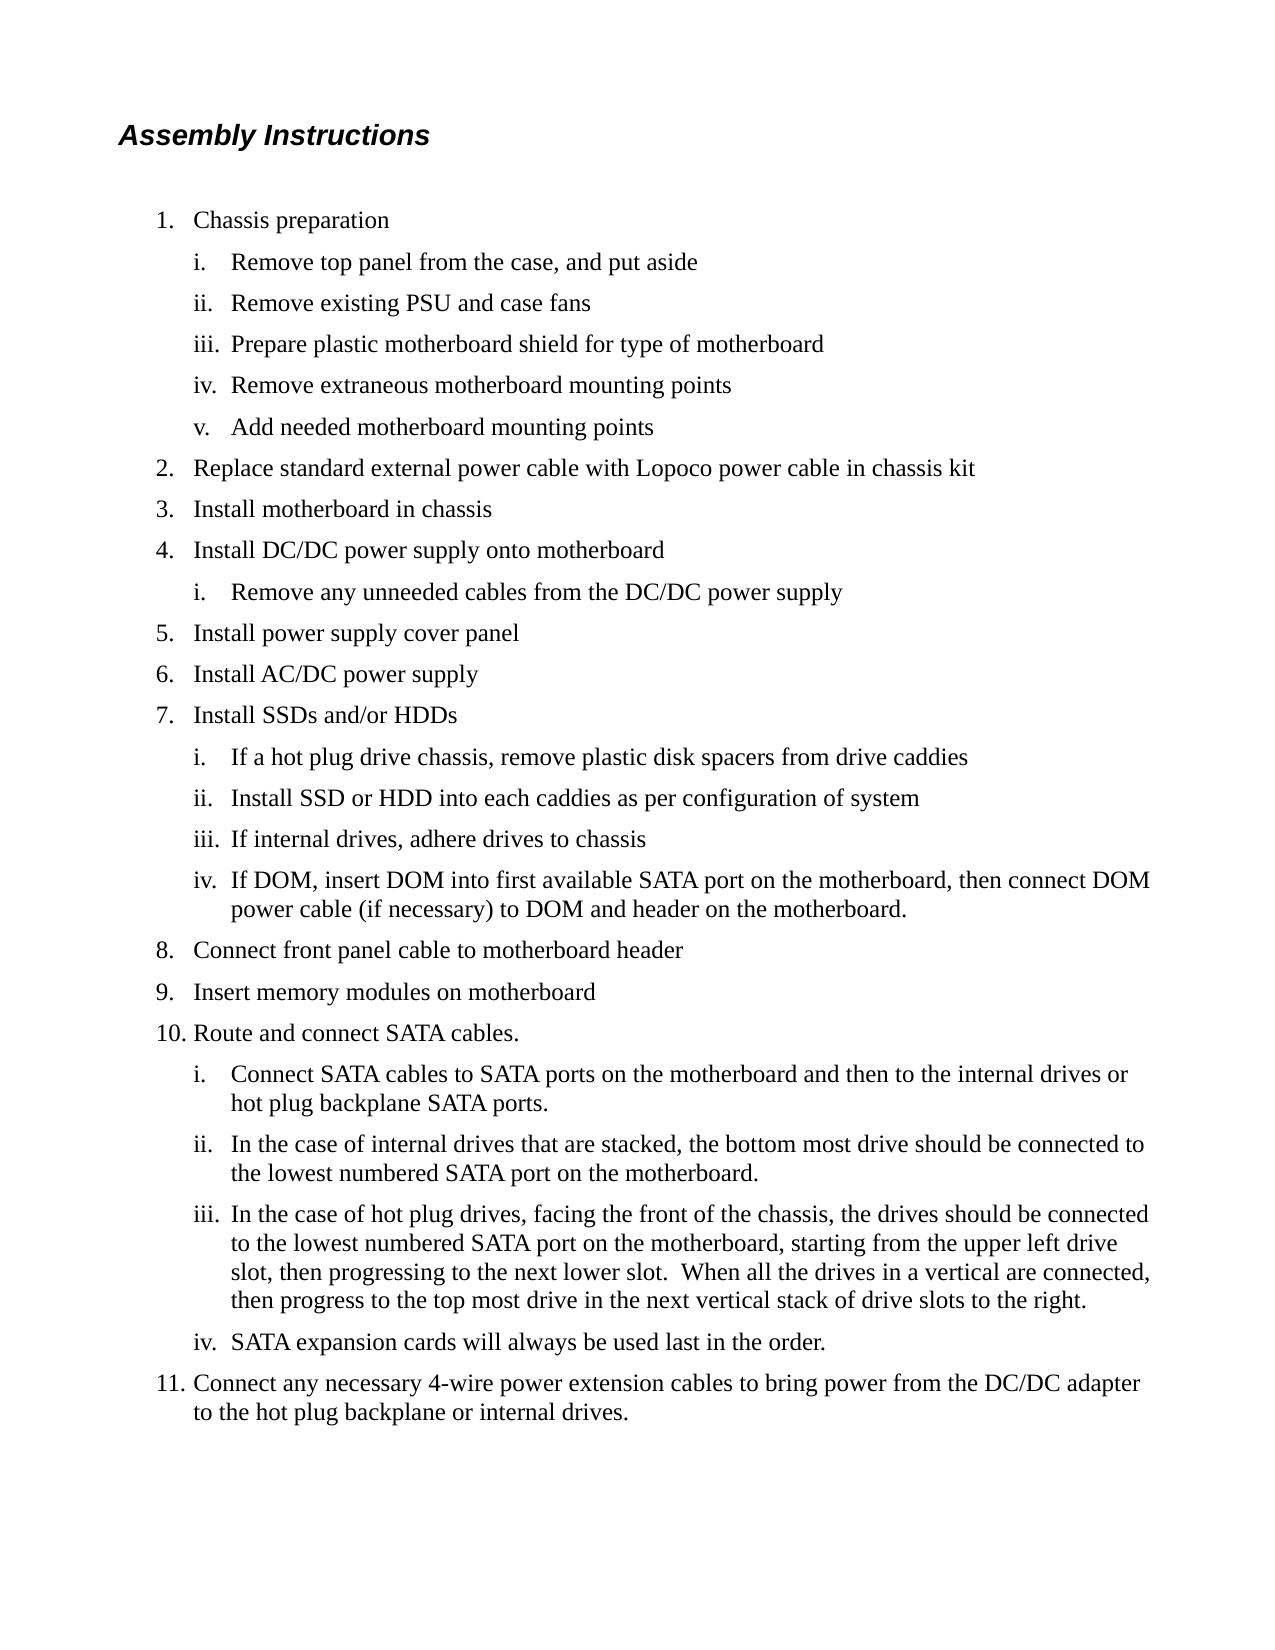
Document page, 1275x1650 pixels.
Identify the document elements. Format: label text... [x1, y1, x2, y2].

list Install SSDs and/or HDDs [156, 700, 1157, 729]
list Add needed motherboard mounting points [193, 412, 1157, 440]
list Remove any unneeded cables from the DC/DC power supply [193, 577, 1157, 605]
list Install power supply cover panel [156, 618, 1157, 647]
list In the case of internal drives that are stacked, the bottom most drive should be connected to the lowest numbered SATA port on the motherboard. [193, 1129, 1157, 1187]
list Install SSD or HDD into each caddies as per configuration of system [193, 783, 1157, 812]
subtitle Assembly Instructions [118, 118, 1157, 152]
list Insert memory modules on motherboard [156, 977, 1157, 1005]
list Connect front panel cable to motherboard header [156, 935, 1157, 964]
list If a hot plug drive chassis, remove plastic disk spacers from drive caddies [193, 742, 1157, 770]
list SATA expansion cards will always be used last in the order. [193, 1327, 1157, 1355]
list Remove top panel from the case, and put aside [193, 247, 1157, 275]
list Route and connect SATA cables. [156, 1018, 1157, 1047]
list If DOM, insert DOM into first available SATA port on the motherboard, then connect DOM power cable (if necessary) to DOM and header on the motherboard. [193, 865, 1157, 923]
list Connect any necessary 4-wire power extension cables to bring power from the DC/DC adapter to the hot plug backplane or internal drives. [156, 1368, 1157, 1425]
list Remove extraneous motherboard mounting points [193, 370, 1157, 399]
list Prepare plastic motherboard shield for type of motherboard [193, 329, 1157, 358]
list Connect SATA cables to SATA ports on the motherboard and then to the internal drives or hot plug backplane SATA ports. [193, 1059, 1157, 1117]
list Install motherboard in chassis [156, 494, 1157, 523]
list Replace standard external power cable with Lopoco power cable in chassis kit [156, 453, 1157, 482]
list If internal drives, adhere drives to chassis [193, 824, 1157, 853]
list Install AC/DC power supply [156, 659, 1157, 688]
list In the case of hot plug drives, facing the front of the chassis, the drives should be connected to the lowest numbered SATA port on the motherboard, starting from the upper left drive slot, then progressing to the next lower slot. When all the drives in a vertical are connected, then progress to the top most drive in the next vertical stack of drive slots to the right. [193, 1199, 1157, 1314]
list Remove existing PSU and case fans [193, 288, 1157, 317]
list Install DC/DC power supply onto motherboard [156, 535, 1157, 564]
list Chassis preparation [156, 205, 1157, 234]
